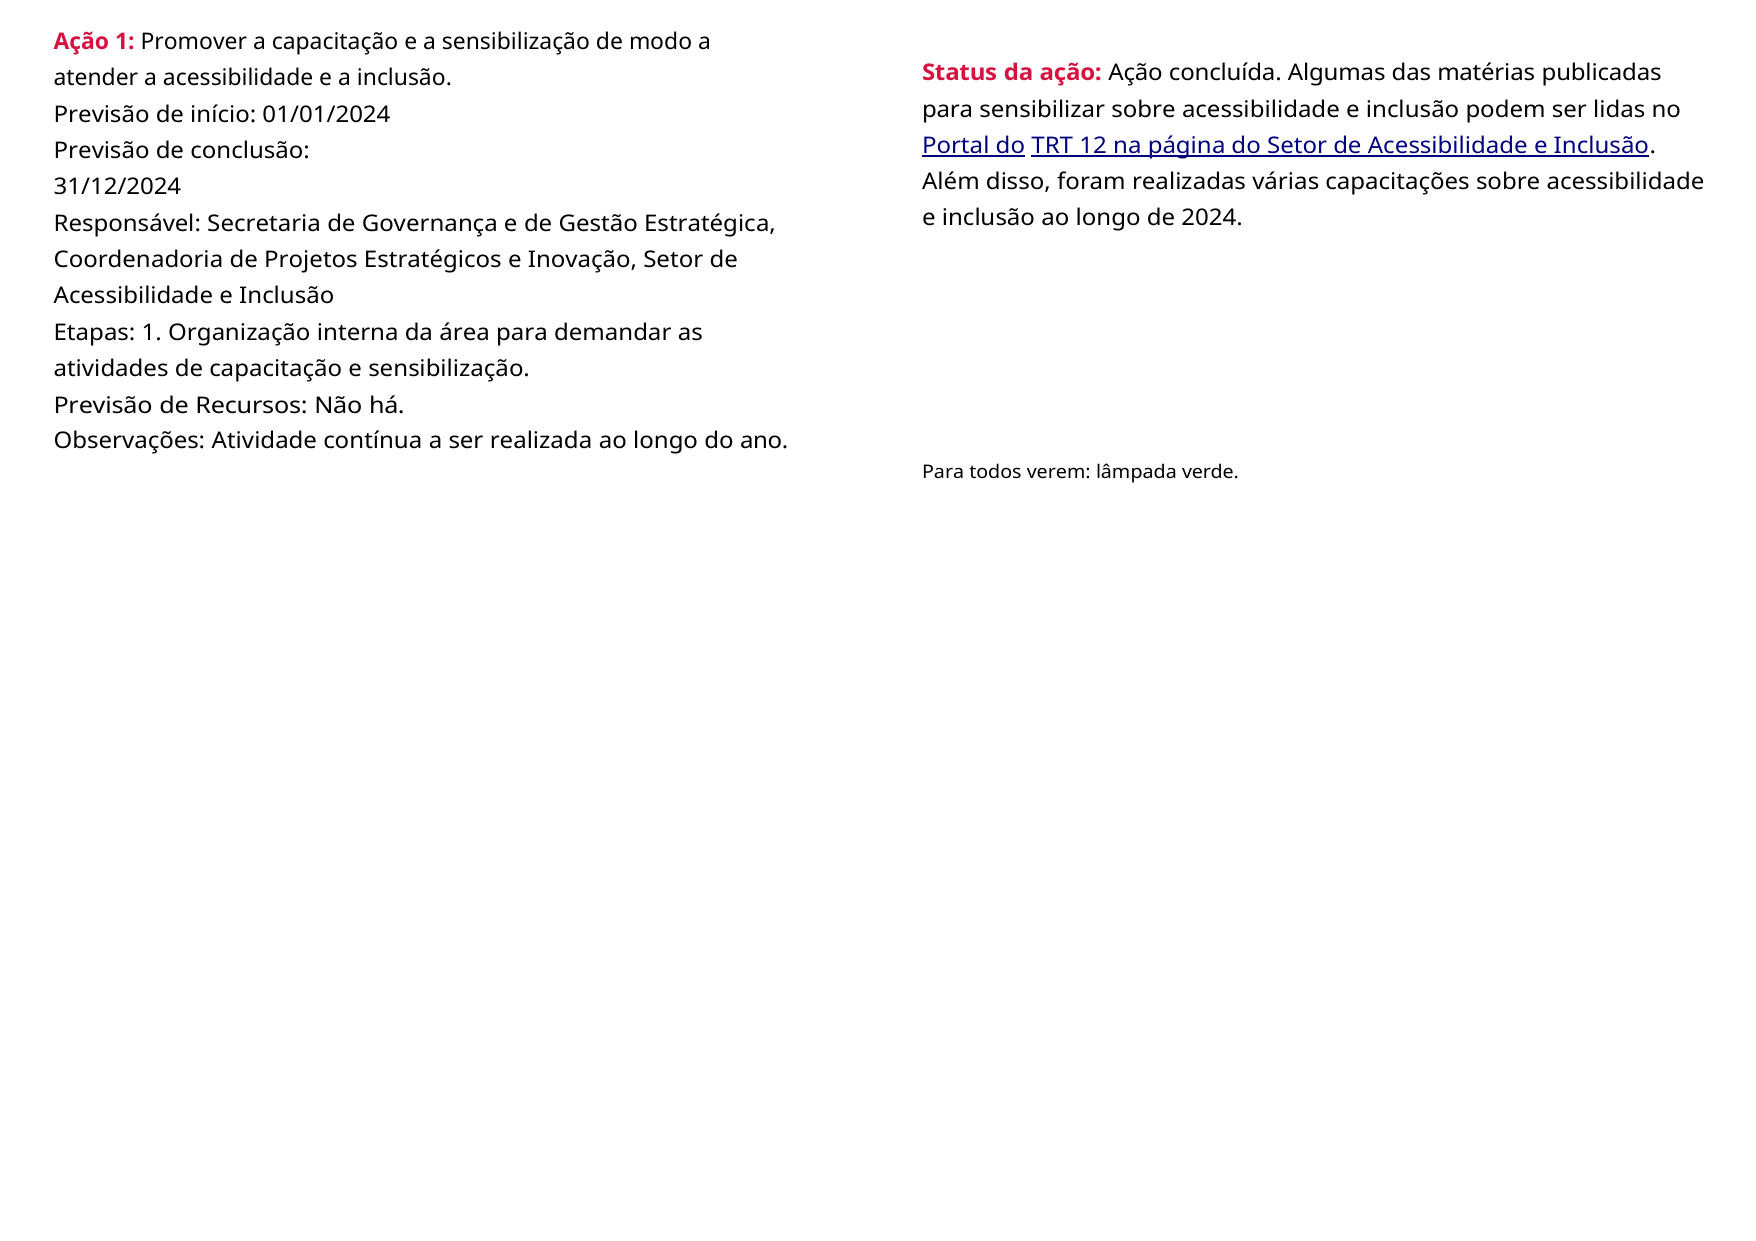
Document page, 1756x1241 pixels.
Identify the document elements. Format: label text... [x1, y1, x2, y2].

text Previsão de início: 01/01/2024 Previsão de conclusão: 31/12/2024 [53, 98, 424, 201]
text Responsável: Secretaria de Governança e de Gestão Estratégica, Coordenadoria de Projetos Estratégicos e Inovação, Setor de Acessibilidade e Inclusão [53, 207, 797, 310]
text Ação 1: Promover a capacitação e a sensibilização de modo a atender a acessibilidade e a inclusão. [53, 25, 797, 92]
text Status da ação: Ação concluída. Algumas das matérias publicadas para sensibilizar sobre acessibilidade e inclusão podem ser lidas no Portal do TRT 12 na página do Setor de Acessibilidade e Inclusão. Além disso, foram realizadas várias capacitações sobre acessibilidade e inclusão ao longo de 2024. [922, 56, 1714, 233]
text Etapas: 1. Organização interna da área para demandar as atividades de capacitação e sensibilização. [53, 316, 797, 383]
text Observações: Atividade contínua a ser realizada ao longo do ano. [53, 424, 823, 456]
text Para todos verem: lâmpada verde. [922, 459, 1741, 484]
text Previsão de Recursos: Não há. [53, 388, 823, 420]
